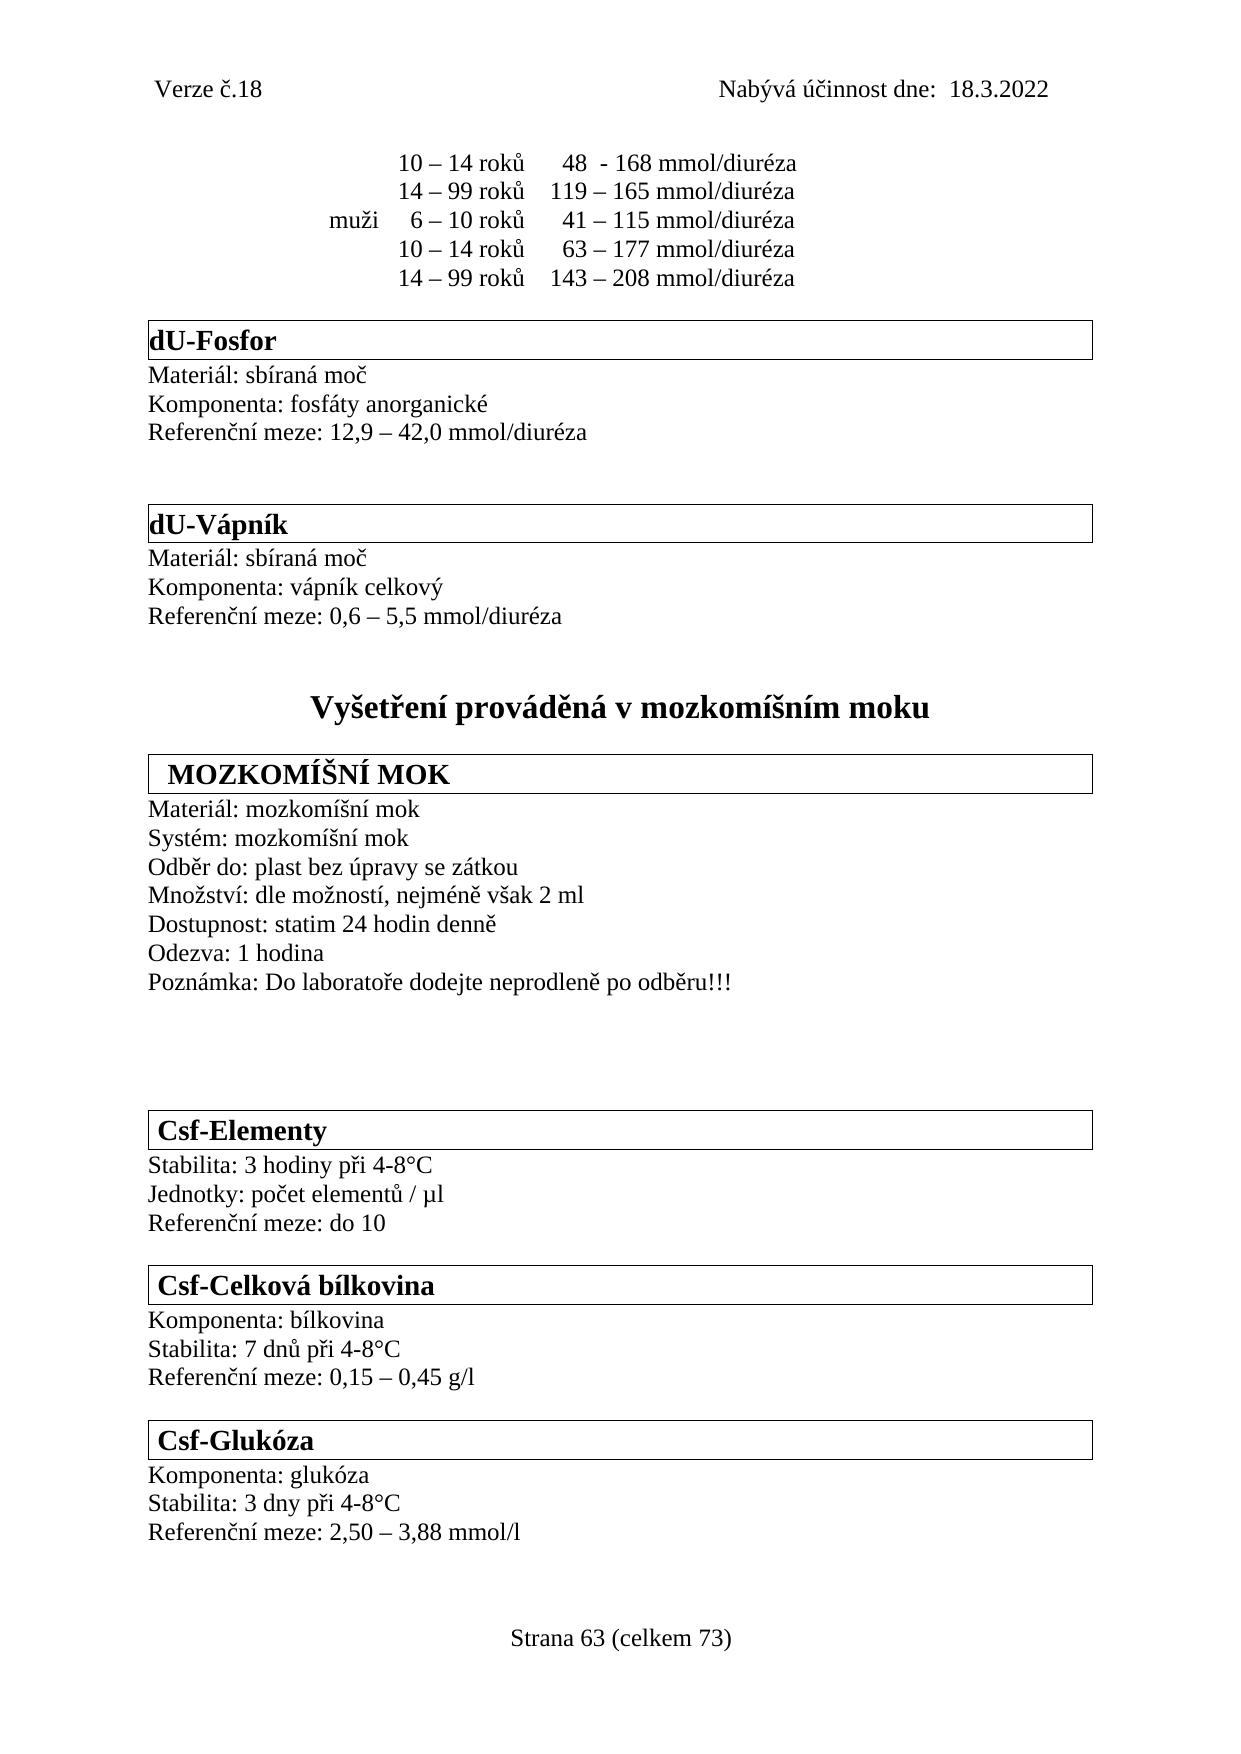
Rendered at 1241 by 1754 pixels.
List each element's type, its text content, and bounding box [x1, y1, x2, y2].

text Materiál: mozkomíšní mok [148, 794, 1093, 823]
text 10 – 14 roků 48 - 168 mmol/diuréza [148, 148, 1093, 176]
text Referenční meze: 0,15 – 0,45 g/l [148, 1362, 1093, 1391]
text Referenční meze: 2,50 – 3,88 mmol/l [148, 1517, 1093, 1546]
text Stabilita: 3 hodiny při 4-8°C [148, 1150, 1093, 1179]
text Komponenta: glukóza [148, 1460, 1093, 1488]
text 14 – 99 roků 143 – 208 mmol/diuréza [148, 263, 1093, 291]
text muži 6 – 10 roků 41 – 115 mmol/diuréza [148, 205, 1093, 234]
text Stabilita: 3 dny při 4-8°C [148, 1488, 1093, 1517]
text Vyšetření prováděná v mozkomíšním moku [148, 687, 1093, 726]
text Materiál: sbíraná moč [148, 543, 1093, 572]
text dU-Fosfor [149, 321, 1092, 359]
text Referenční meze: 0,6 – 5,5 mmol/diuréza [148, 601, 1093, 630]
text Referenční meze: 12,9 – 42,0 mmol/diuréza [148, 417, 1093, 446]
text Komponenta: fosfáty anorganické [148, 389, 1093, 417]
text dU-Vápník [149, 505, 1092, 542]
text Stabilita: 7 dnů při 4-8°C [148, 1334, 1093, 1362]
text Dostupnost: statim 24 hodin denně [148, 909, 1093, 938]
text 14 – 99 roků 119 – 165 mmol/diuréza [148, 176, 1093, 205]
text 10 – 14 roků 63 – 177 mmol/diuréza [148, 234, 1093, 263]
text Jednotky: počet elementů / µl [148, 1179, 1093, 1208]
text Množství: dle možností, nejméně však 2 ml [148, 880, 1093, 909]
text Csf-Elementy [149, 1111, 1092, 1149]
text Csf-Glukóza [149, 1421, 1092, 1459]
text Komponenta: bílkovina [148, 1305, 1093, 1334]
text Systém: mozkomíšní mok [148, 823, 1093, 852]
text MOZKOMÍŠNÍ MOK [149, 755, 1092, 793]
text Poznámka: Do laboratoře dodejte neprodleně po odběru!!! [148, 967, 1093, 995]
text Referenční meze: do 10 [148, 1208, 1093, 1236]
text Csf-Celková bílkovina [149, 1266, 1092, 1304]
text Materiál: sbíraná moč [148, 360, 1093, 389]
text Komponenta: vápník celkový [148, 572, 1093, 601]
text Odběr do: plast bez úpravy se zátkou [148, 852, 1093, 880]
text Odezva: 1 hodina [148, 938, 1093, 967]
